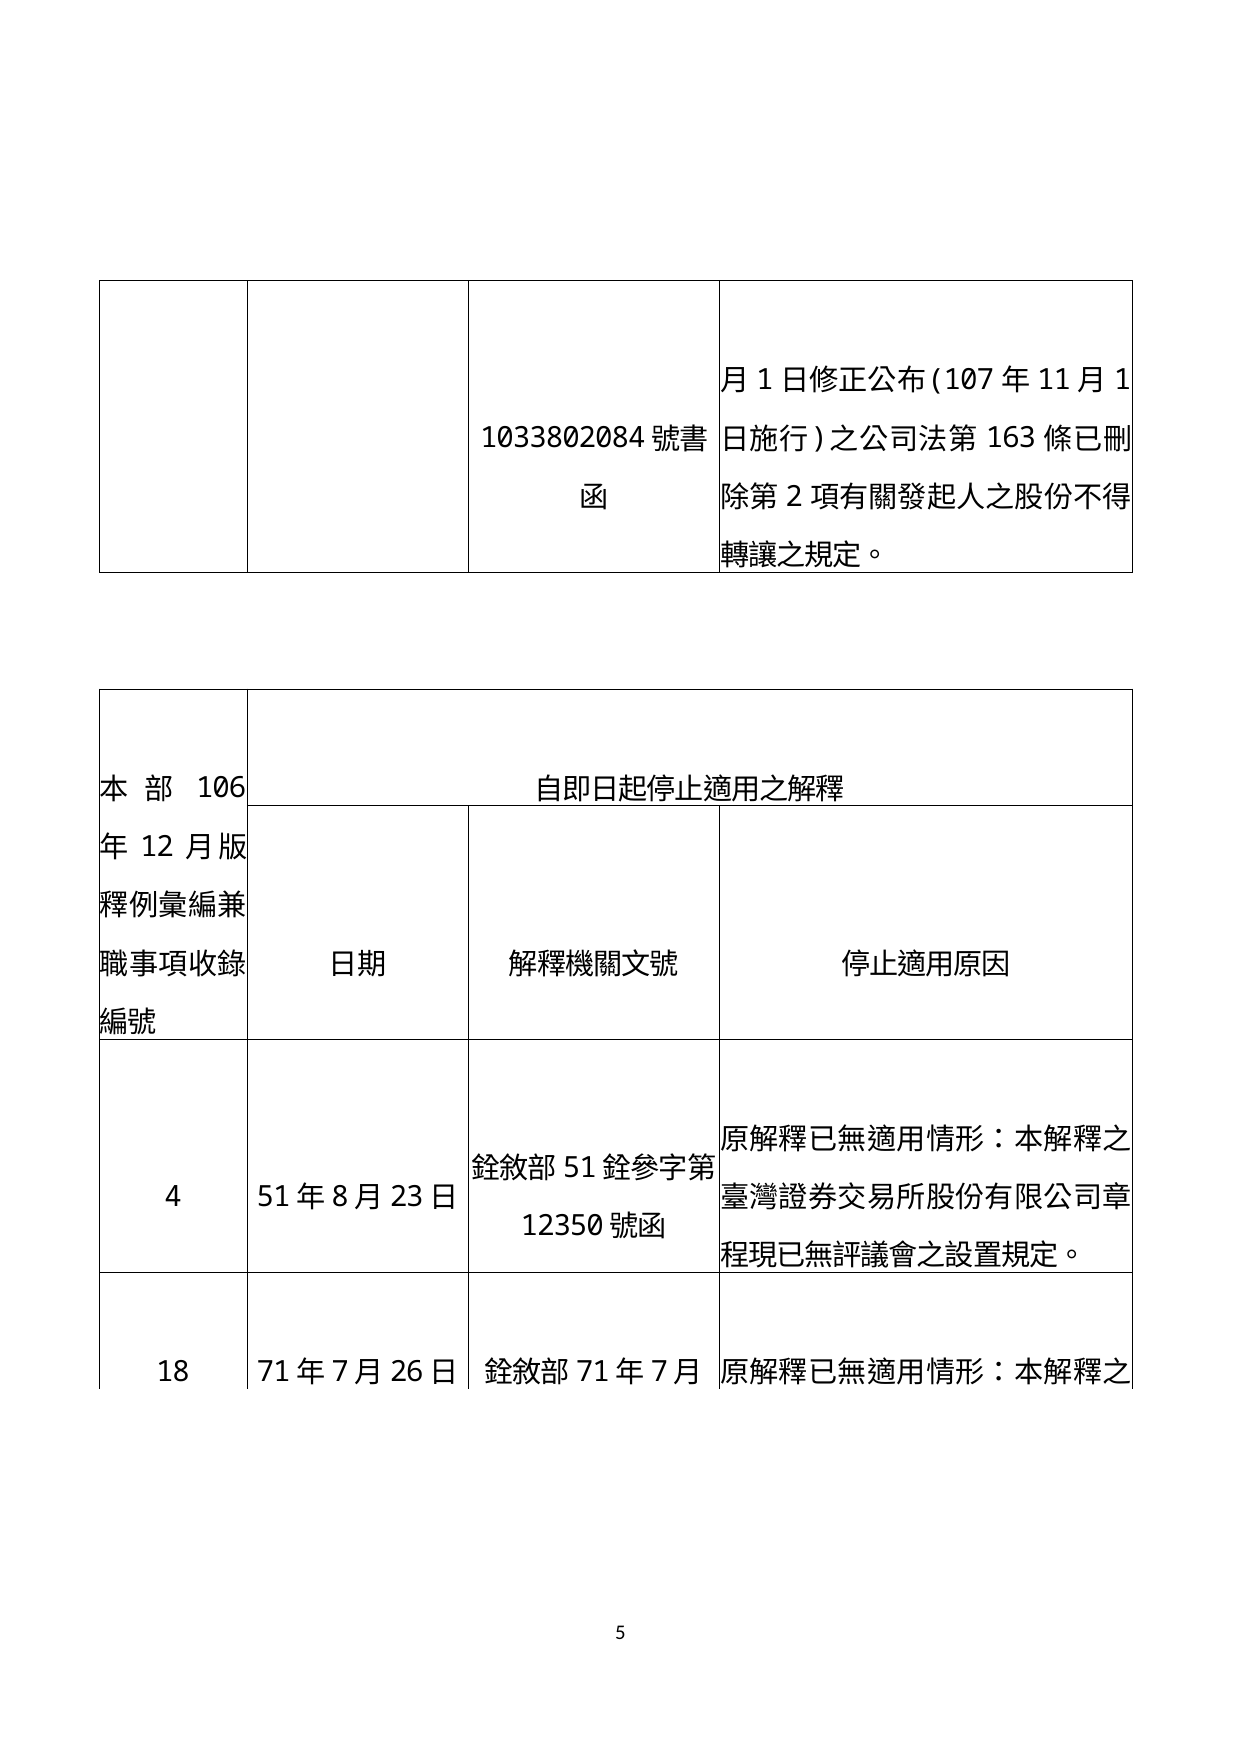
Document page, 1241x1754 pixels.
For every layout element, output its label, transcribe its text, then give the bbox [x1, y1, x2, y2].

table_header 本部106年12月版釋例彙編兼職事項收錄編號 [100, 690, 247, 1038]
table_cell 停止適用原因 [720, 806, 1132, 1038]
table_cell 71年7月26日 [248, 1273, 468, 1388]
table_cell 銓敘部51銓參字第12350號函 [469, 1040, 719, 1272]
table_cell 18 [100, 1273, 247, 1388]
table_cell 4 [100, 1040, 247, 1272]
table_cell 51年8月23日 [248, 1040, 468, 1272]
table_cell 解釋機關文號 [469, 806, 719, 1038]
table_cell 原解釋已無適用情形：本解釋之 [720, 1273, 1132, 1388]
table_cell [100, 281, 247, 572]
table_cell [248, 281, 468, 572]
table_cell 1033802084號書函 [469, 281, 719, 572]
table_cell 日期 [248, 806, 468, 1038]
table_cell 銓敘部71年7月 [469, 1273, 719, 1388]
table_header 自即日起停止適用之解釋 [248, 690, 1132, 805]
table_cell 月1日修正公布(107年11月1日施行)之公司法第163條已刪除第2項有關發起人之股份不得轉讓之規定。 [720, 281, 1132, 572]
table_cell 原解釋已無適用情形：本解釋之臺灣證券交易所股份有限公司章程現已無評議會之設置規定。 [720, 1040, 1132, 1272]
